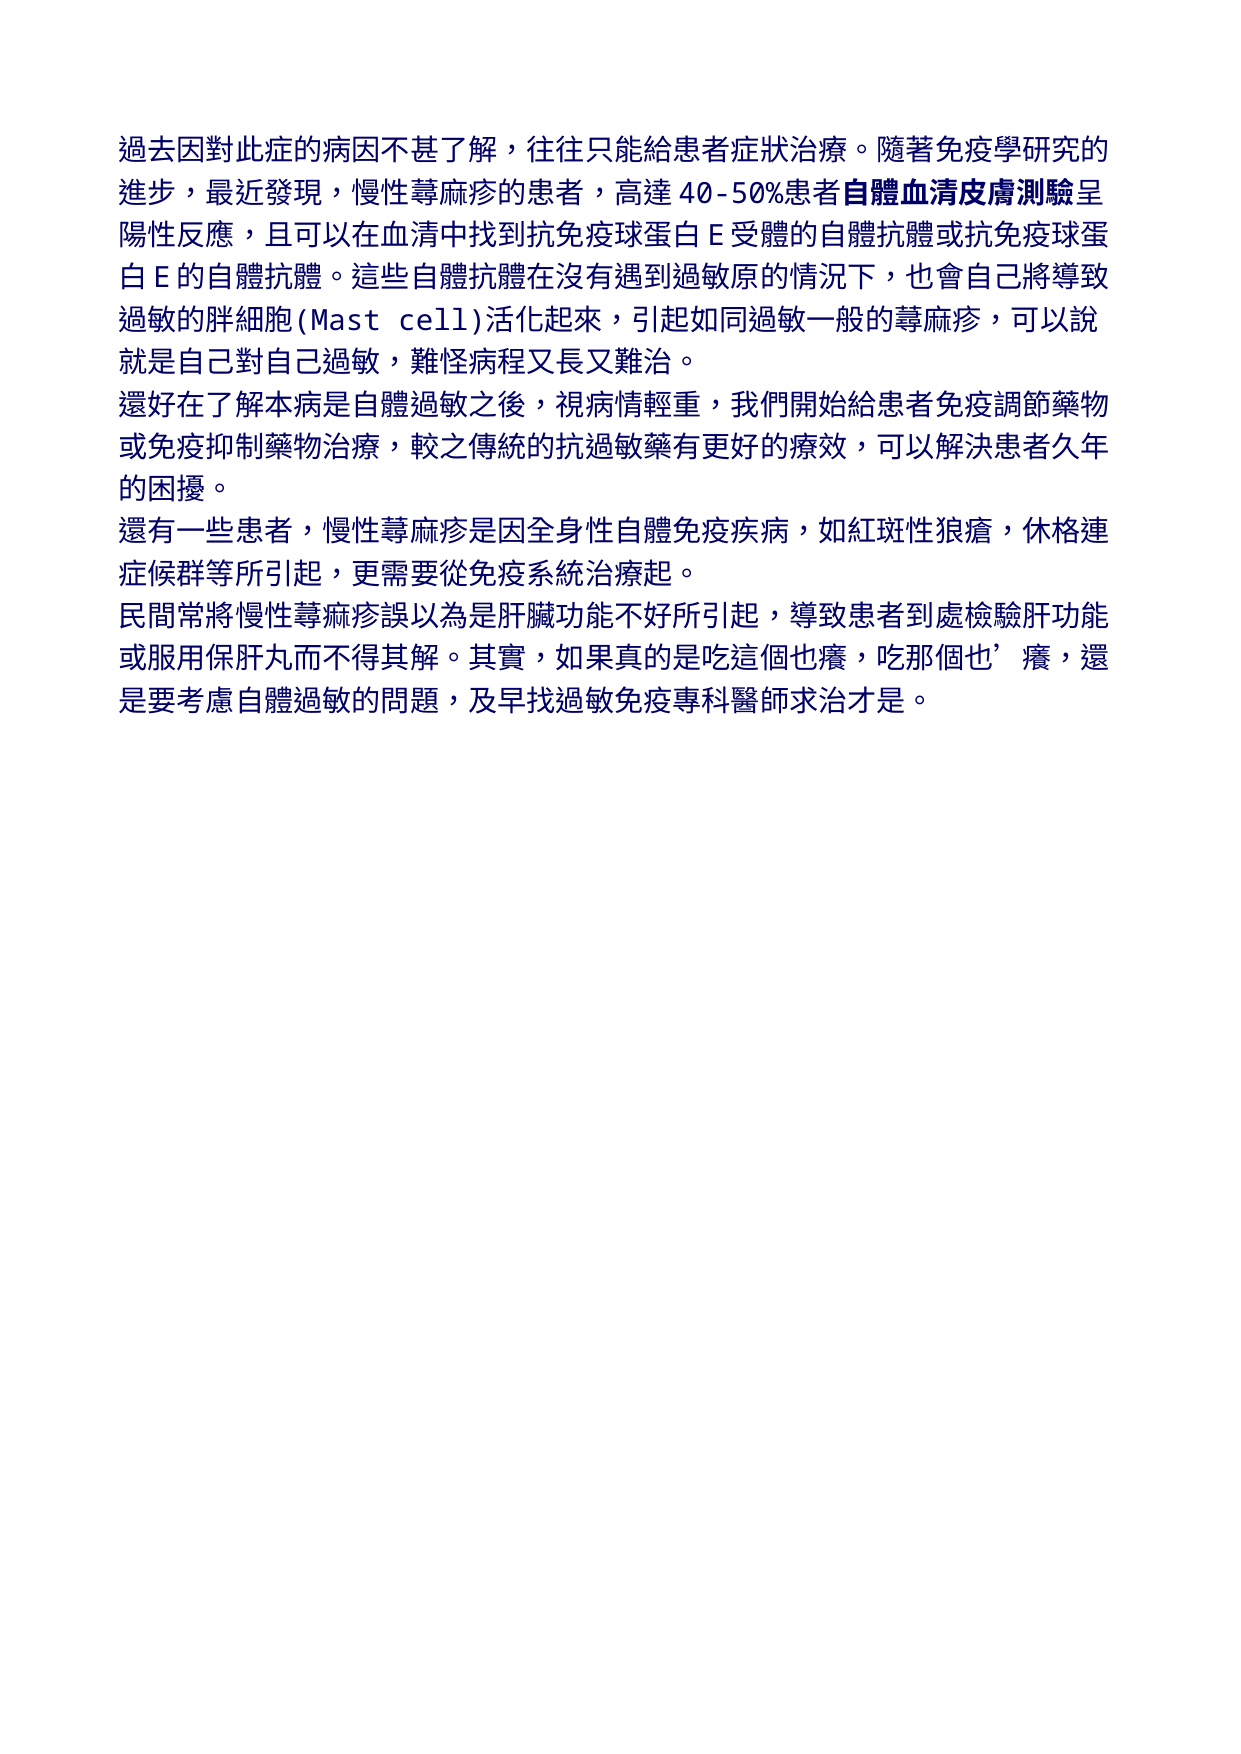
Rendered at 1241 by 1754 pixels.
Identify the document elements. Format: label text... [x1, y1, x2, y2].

text 還有一些患者，慢性蕁麻疹是因全身性自體免疫疾病，如紅斑性狼瘡，休格連症候群等所引起，更需要從免疫系統治療起。 [118, 508, 1122, 593]
text 民間常將慢性蕁痲疹誤以為是肝臟功能不好所引起，導致患者到處檢驗肝功能或服用保肝丸而不得其解。其實，如果真的是吃這個也癢，吃那個也’癢，還是要考慮自體過敏的問題，及早找過敏免疫專科醫師求治才是。 [118, 593, 1122, 719]
text 還好在了解本病是自體過敏之後，視病情輕重，我們開始給患者免疫調節藥物或免疫抑制藥物治療，較之傳統的抗過敏藥有更好的療效，可以解決患者久年的困擾。 [118, 381, 1122, 508]
text 過去因對此症的病因不甚了解，往往只能給患者症狀治療。隨著免疫學研究的進步，最近發現，慢性蕁麻疹的患者，高達40-50%患者自體血清皮膚測驗呈陽性反應，且可以在血清中找到抗免疫球蛋白E受體的自體抗體或抗免疫球蛋白E的自體抗體。這些自體抗體在沒有遇到過敏原的情況下，也會自己將導致過敏的胖細胞(Mast cell)活化起來，引起如同過敏一般的蕁麻疹，可以說就是自己對自己過敏，難怪病程又長又難治。 [118, 127, 1122, 381]
